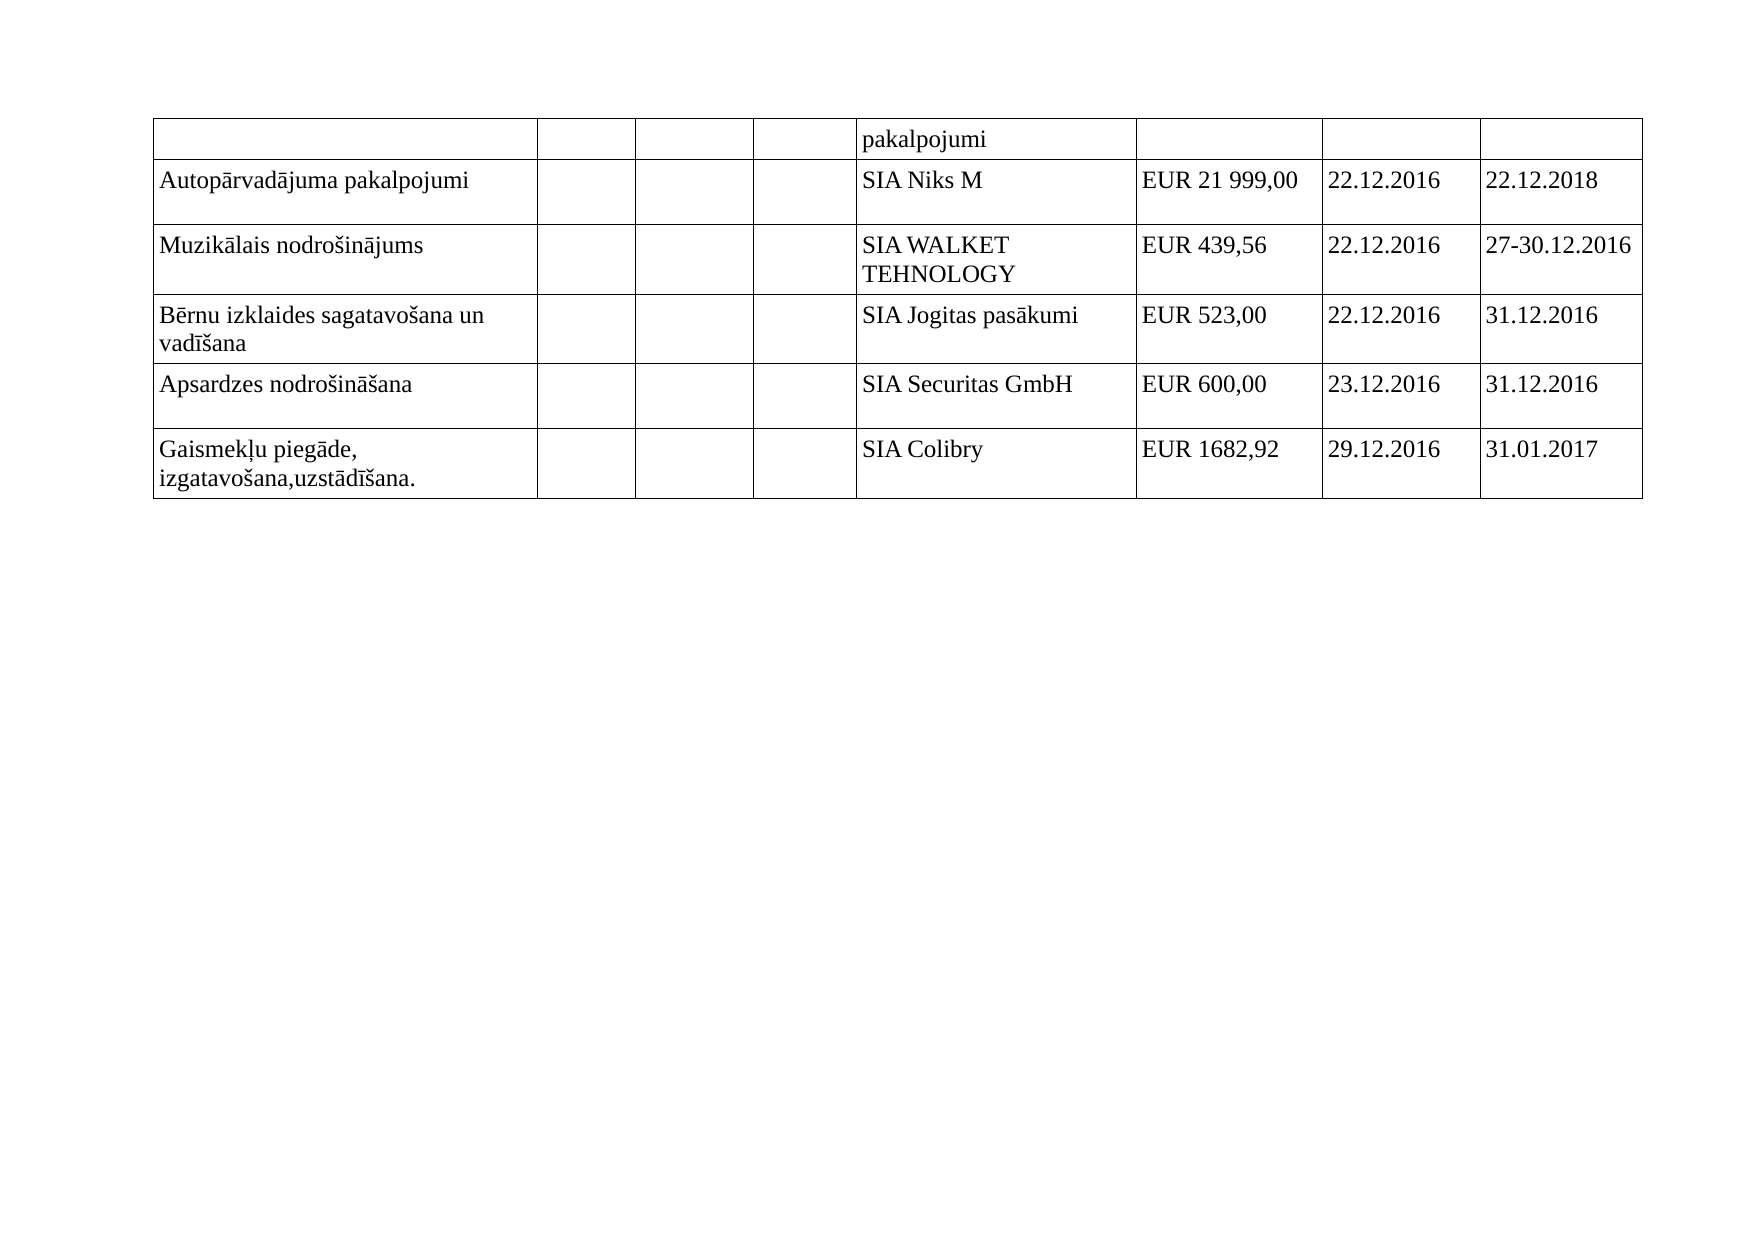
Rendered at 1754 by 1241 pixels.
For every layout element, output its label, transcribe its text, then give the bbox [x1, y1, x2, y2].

table_cell [154, 119, 537, 159]
table_cell SIA Securitas GmbH [857, 364, 1136, 428]
table_cell 23.12.2016 [1323, 364, 1480, 428]
table_cell 22.12.2016 [1323, 295, 1480, 363]
table_cell [754, 364, 856, 428]
table_cell [636, 119, 753, 159]
table_cell [538, 364, 635, 428]
table_cell SIA WALKET TEHNOLOGY [857, 225, 1136, 293]
table_cell Apsardzes nodrošināšana [154, 364, 537, 428]
table_cell [754, 119, 856, 159]
table_cell [538, 295, 635, 363]
table_cell [538, 225, 635, 293]
table_cell 22.12.2018 [1481, 160, 1642, 224]
table_cell SIA Colibry [857, 429, 1136, 497]
table_cell [636, 364, 753, 428]
table_cell 27-30.12.2016 [1481, 225, 1642, 293]
table_cell EUR 439,56 [1137, 225, 1322, 293]
table_cell Muzikālais nodrošinājums [154, 225, 537, 293]
table_cell [754, 160, 856, 224]
table_cell [636, 295, 753, 363]
table_cell 29.12.2016 [1323, 429, 1480, 497]
table_cell EUR 21 999,00 [1137, 160, 1322, 224]
table_cell [1481, 119, 1642, 159]
table_cell SIA Niks M [857, 160, 1136, 224]
table_cell [754, 225, 856, 293]
table_cell pakalpojumi [857, 119, 1136, 159]
table_cell 22.12.2016 [1323, 225, 1480, 293]
table_cell Bērnu izklaides sagatavošana un vadīšana [154, 295, 537, 363]
table_cell [538, 119, 635, 159]
table_cell EUR 1682,92 [1137, 429, 1322, 497]
table_cell [636, 225, 753, 293]
table_cell [538, 429, 635, 497]
table_cell EUR 523,00 [1137, 295, 1322, 363]
table_cell [636, 429, 753, 497]
table_cell Gaismekļu piegāde, izgatavošana,uzstādīšana. [154, 429, 537, 497]
table_cell EUR 600,00 [1137, 364, 1322, 428]
table_cell [754, 295, 856, 363]
table_cell Autopārvadājuma pakalpojumi [154, 160, 537, 224]
table_cell [1323, 119, 1480, 159]
table_cell [636, 160, 753, 224]
table_cell [754, 429, 856, 497]
table_cell 31.12.2016 [1481, 295, 1642, 363]
table_cell [1137, 119, 1322, 159]
table_cell 31.12.2016 [1481, 364, 1642, 428]
table_cell SIA Jogitas pasākumi [857, 295, 1136, 363]
table_cell 22.12.2016 [1323, 160, 1480, 224]
table_cell [538, 160, 635, 224]
table_cell 31.01.2017 [1481, 429, 1642, 497]
